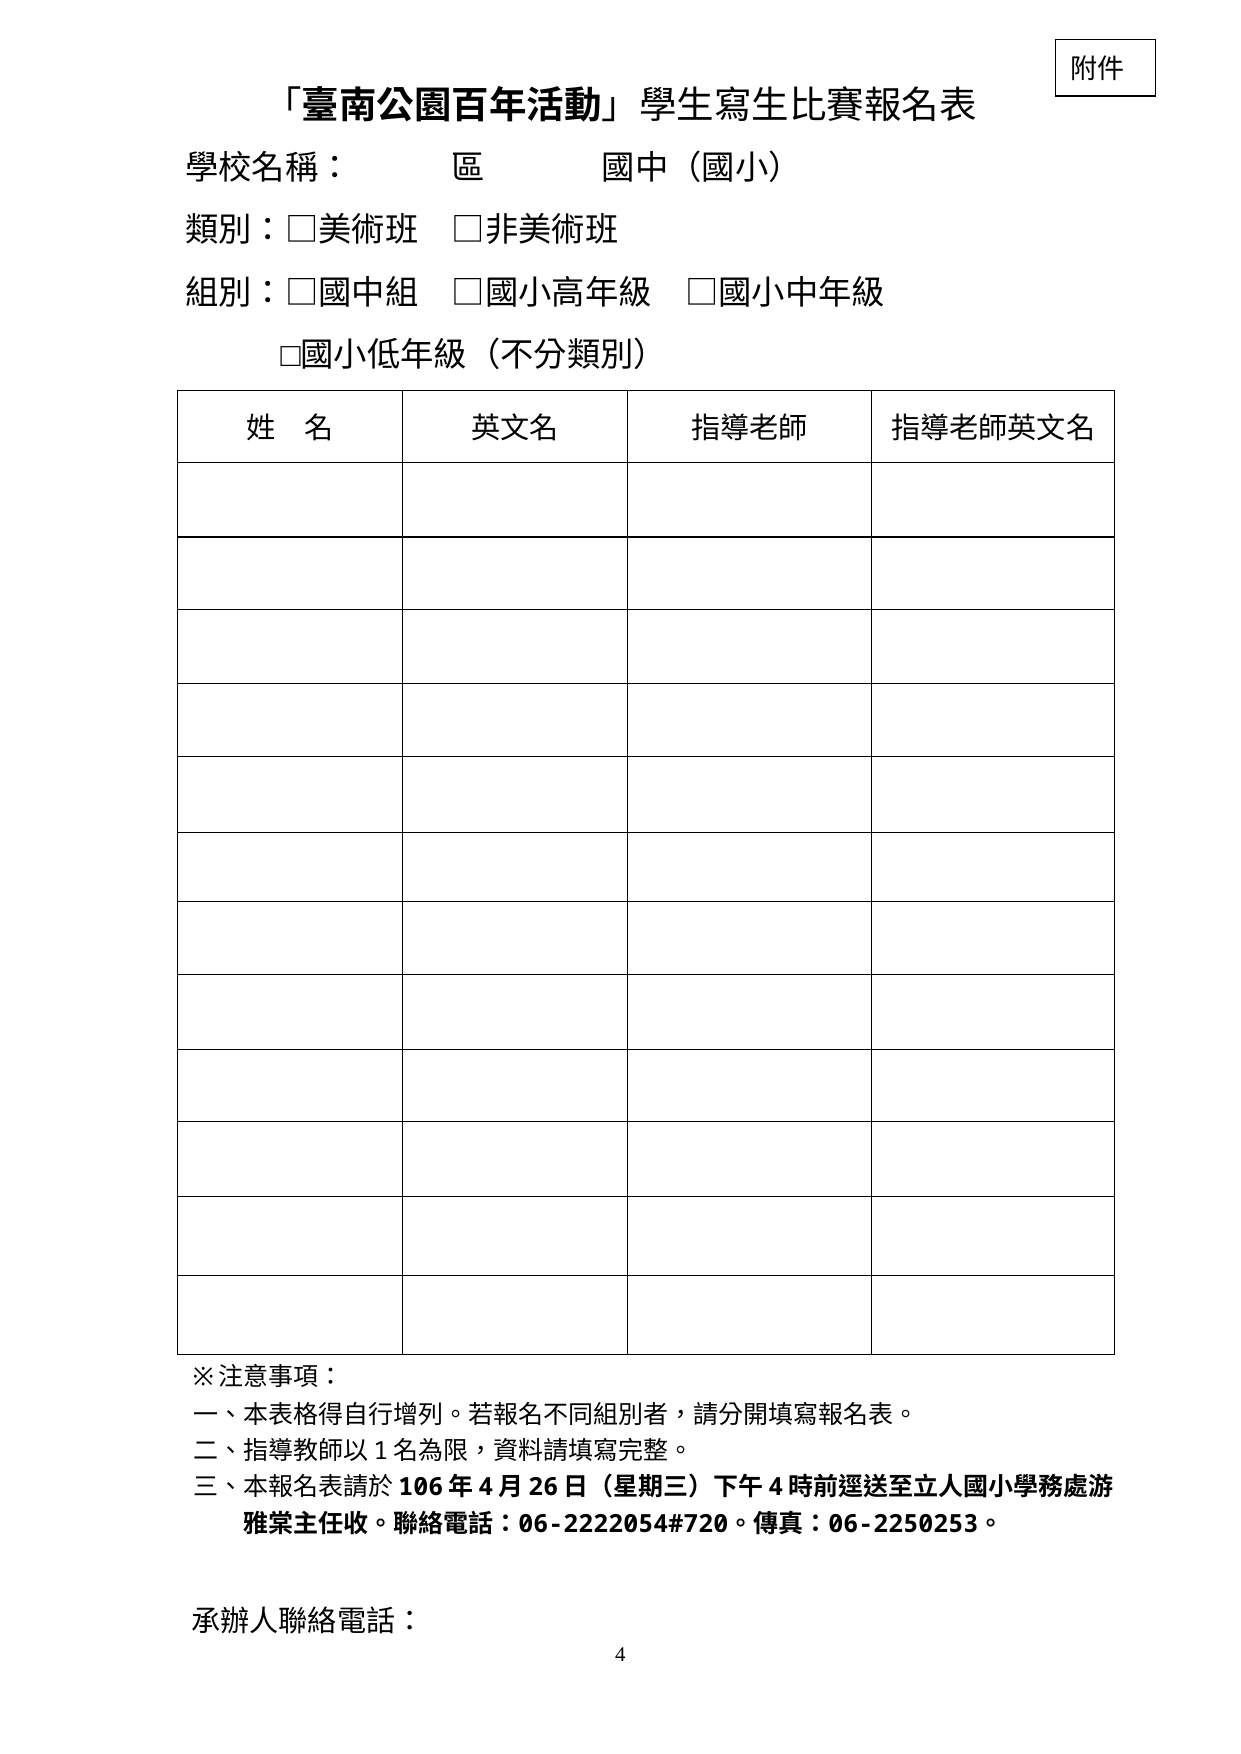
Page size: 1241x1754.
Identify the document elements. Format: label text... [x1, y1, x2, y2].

text 類別：□美術班 □非美術班 [118, 192, 1122, 254]
table_cell [628, 902, 871, 974]
text 一、本表格得自行增列。若報名不同組別者，請分開填寫報名表。 [118, 1394, 1122, 1431]
table_cell [403, 902, 627, 974]
table_cell [872, 1197, 1114, 1275]
table_cell [178, 1050, 402, 1121]
table_cell [872, 833, 1114, 901]
table_cell [178, 902, 402, 974]
table_cell [178, 1276, 402, 1354]
table_cell [872, 538, 1114, 609]
table_cell [872, 757, 1114, 832]
table_cell [628, 1050, 871, 1121]
text 組別：□國中組 □國小高年級 □國小中年級 [118, 254, 1122, 317]
table_cell [178, 975, 402, 1049]
table_cell [628, 1197, 871, 1275]
table_header 英文名 [403, 391, 627, 462]
text 「臺南公園百年活動」學生寫生比賽報名表 [118, 77, 1122, 129]
table_cell [403, 538, 627, 609]
table_cell [403, 684, 627, 756]
table_header 指導老師英文名 [872, 391, 1114, 462]
table_cell [403, 1276, 627, 1354]
text ※注意事項： [118, 1355, 1122, 1394]
table_cell [872, 1276, 1114, 1354]
table_cell [872, 1122, 1114, 1196]
table_cell [628, 610, 871, 683]
table_header 姓 名 [178, 391, 402, 462]
table_cell [403, 833, 627, 901]
table_cell [403, 1122, 627, 1196]
table_cell [872, 684, 1114, 756]
table_cell [872, 1050, 1114, 1121]
table_cell [872, 610, 1114, 683]
table_cell [872, 463, 1114, 536]
table_header 指導老師 [628, 391, 871, 462]
table_cell [403, 1050, 627, 1121]
table_cell [628, 538, 871, 609]
table_cell [178, 610, 402, 683]
table_cell [178, 833, 402, 901]
table_cell [178, 1197, 402, 1275]
table_cell [178, 1122, 402, 1196]
text 二、指導教師以1名為限，資料請填寫完整。 [118, 1431, 1122, 1467]
table_cell [178, 538, 402, 609]
table_cell [403, 1197, 627, 1275]
table_cell [628, 1276, 871, 1354]
table_cell [628, 684, 871, 756]
table_cell [178, 463, 402, 536]
table_cell [872, 902, 1114, 974]
table_cell [628, 1122, 871, 1196]
text 承辦人聯絡電話： [118, 1577, 1122, 1639]
table_cell [872, 975, 1114, 1049]
text 三、本報名表請於106年4月26日（星期三）下午4時前逕送至立人國小學務處游雅棠主任收。聯絡電話：06-2222054#720。傳真：06-2250253。 [193, 1467, 1122, 1539]
table_cell [403, 757, 627, 832]
text 學校名稱： 區 國中（國小） [118, 129, 1122, 192]
table_cell [628, 757, 871, 832]
table_cell [628, 833, 871, 901]
table_cell [403, 975, 627, 1049]
table_cell [403, 610, 627, 683]
table_cell [178, 684, 402, 756]
text □國小低年級（不分類別） [177, 317, 1122, 379]
table_cell [178, 757, 402, 832]
table_cell [628, 975, 871, 1049]
table_cell [628, 463, 871, 536]
table_cell [403, 463, 627, 536]
